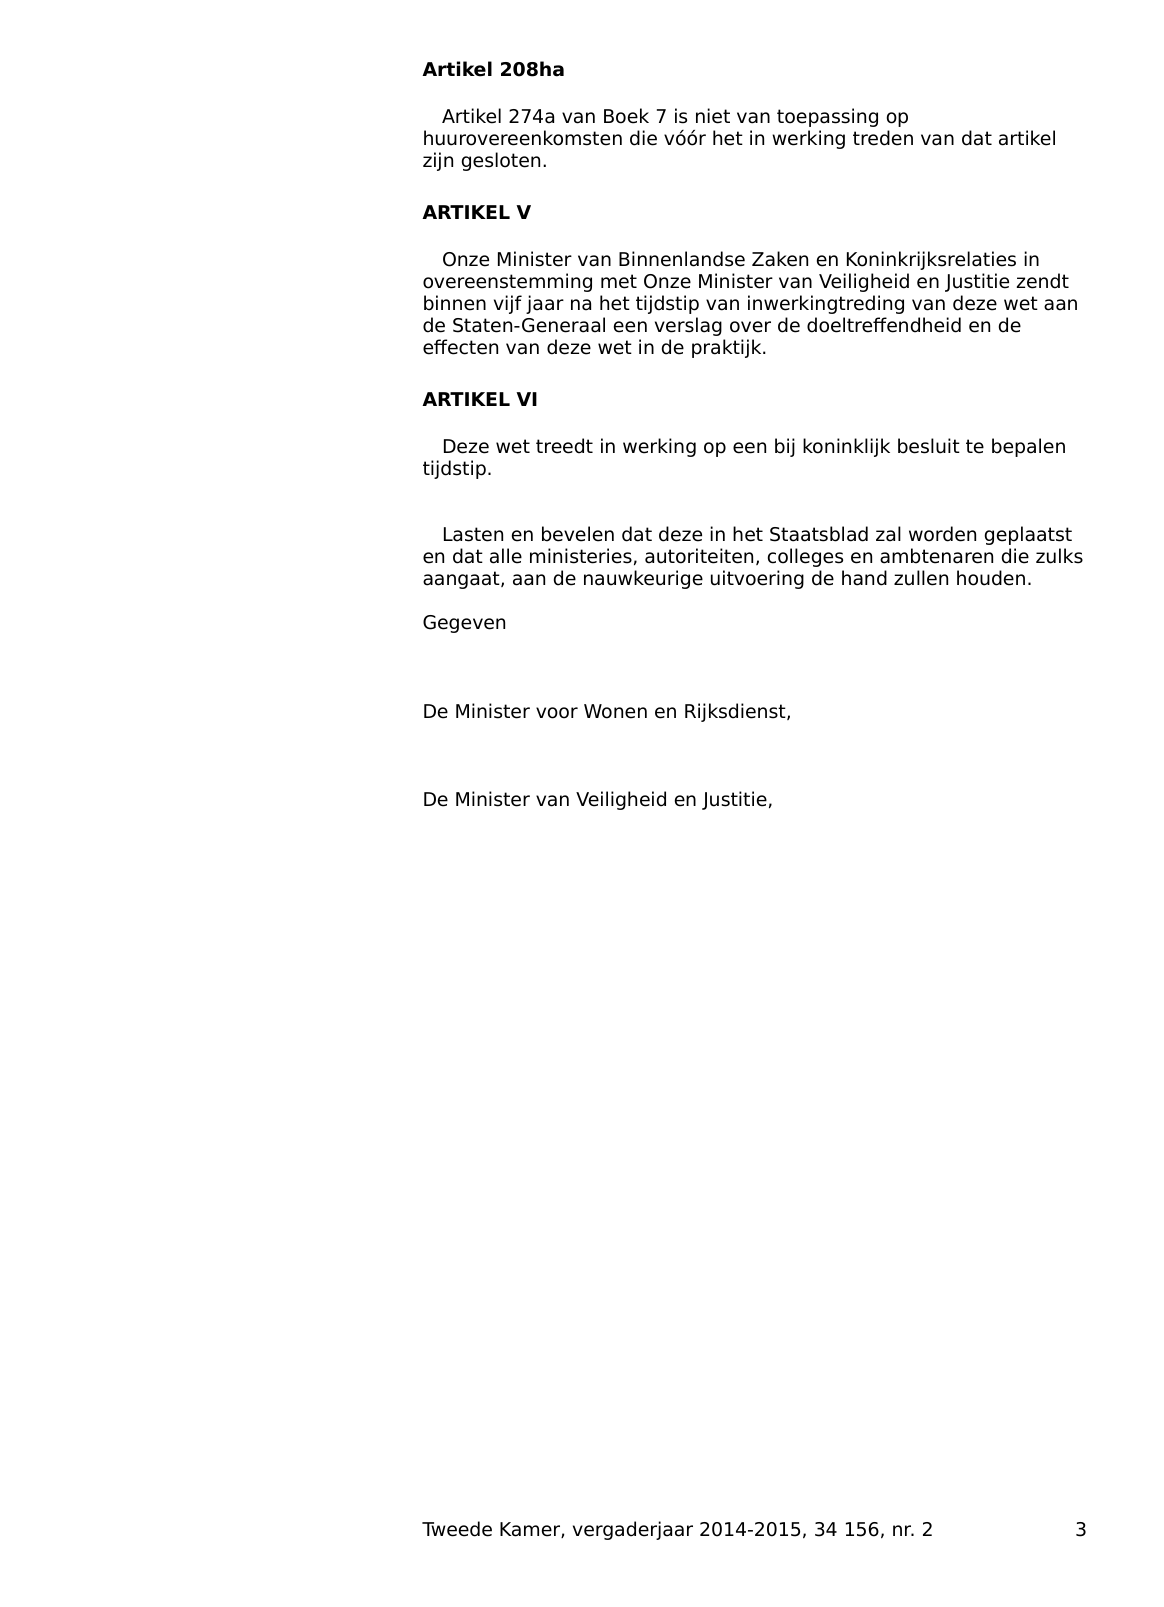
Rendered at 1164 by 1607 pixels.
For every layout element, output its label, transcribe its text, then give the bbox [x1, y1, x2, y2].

text De Minister van Veiligheid en Justitie, [422, 789, 1087, 811]
text Onze Minister van Binnenlandse Zaken en Koninkrijksrelaties in overeenstemming met Onze Minister van Veiligheid en Justitie zendt binnen vijf jaar na het tijdstip van inwerkingtreding van deze wet aan de Staten-Generaal een verslag over de doeltreffendheid en de effecten van deze wet in de praktijk. [422, 249, 1087, 359]
text Lasten en bevelen dat deze in het Staatsblad zal worden geplaatst en dat alle ministeries, autoriteiten, colleges en ambtenaren die zulks aangaat, aan de nauwkeurige uitvoering de hand zullen houden. [422, 524, 1087, 590]
subtitle ARTIKEL VI [422, 389, 1087, 411]
subtitle ARTIKEL V [422, 202, 1087, 224]
text Gegeven [422, 612, 1087, 634]
subtitle Artikel 208ha [422, 59, 1087, 81]
text De Minister voor Wonen en Rijksdienst, [422, 701, 1087, 723]
text Artikel 274a van Boek 7 is niet van toepassing op huurovereenkomsten die vóór het in werking treden van dat artikel zijn gesloten. [422, 106, 1087, 172]
text Deze wet treedt in werking op een bij koninklijk besluit te bepalen tijdstip. [422, 436, 1087, 480]
